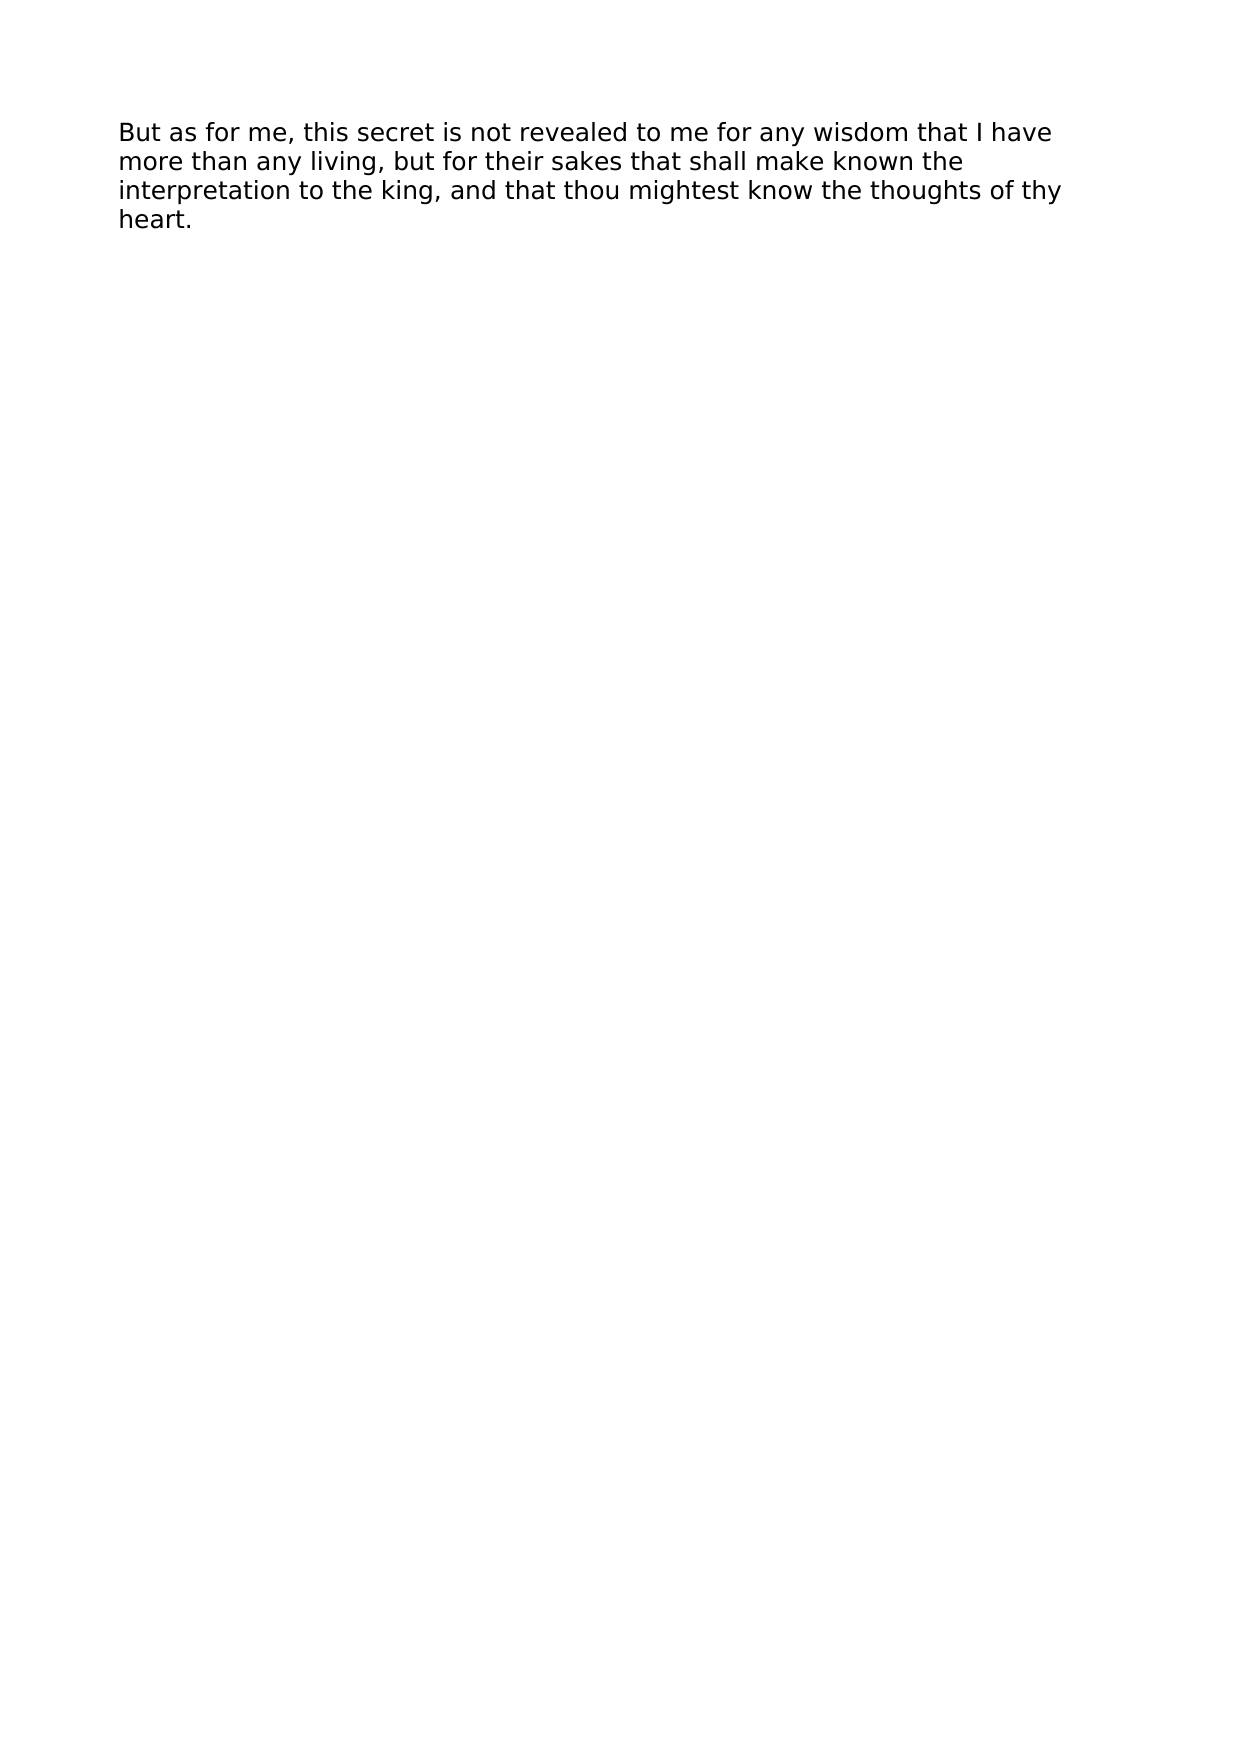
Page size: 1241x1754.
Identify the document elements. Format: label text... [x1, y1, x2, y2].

text But as for me, this secret is not revealed to me for any wisdom that I have more than any living, but for their sakes that shall make known the interpretation to the king, and that thou mightest know the thoughts of thy heart. [118, 118, 1122, 235]
